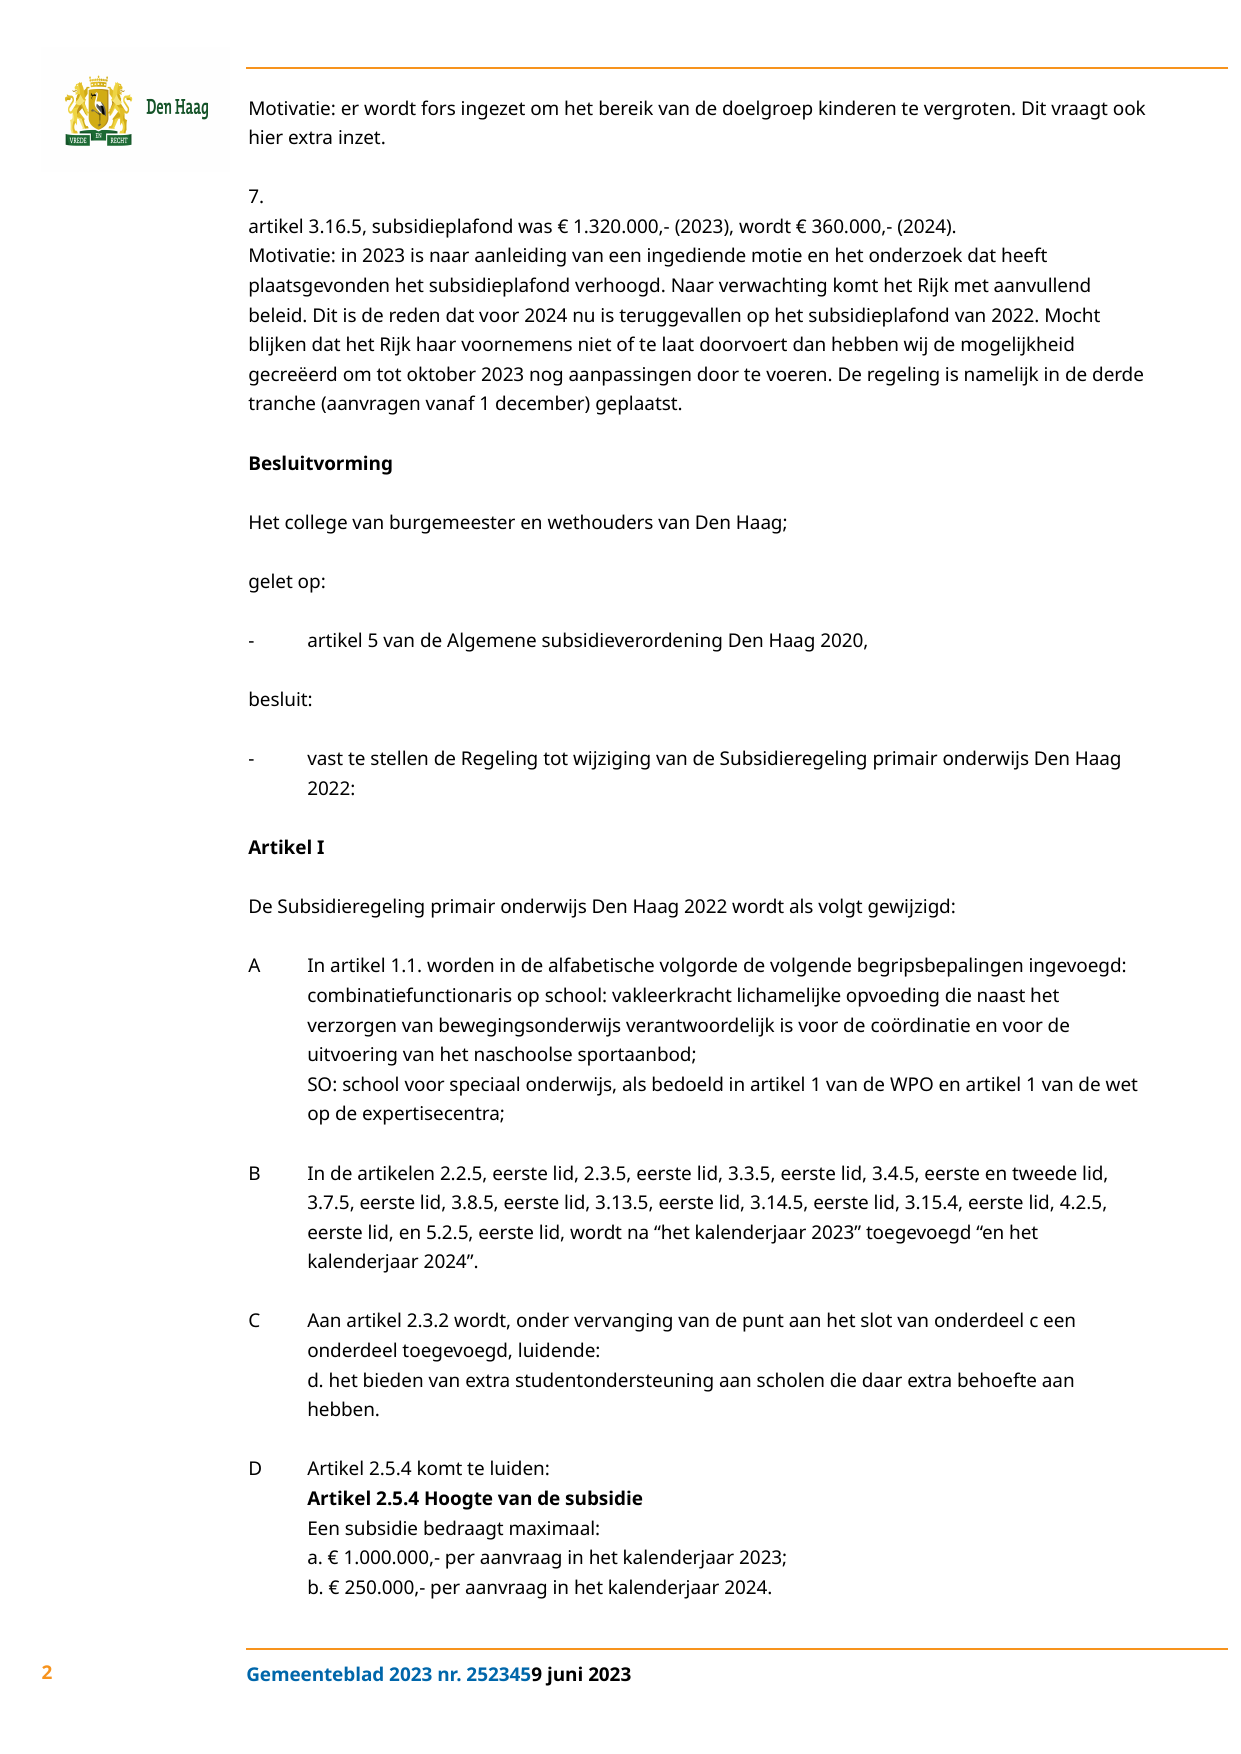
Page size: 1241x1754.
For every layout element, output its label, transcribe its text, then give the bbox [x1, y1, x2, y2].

text De Subsidieregeling primair onderwijs Den Haag 2022 wordt als volgt gewijzigd: [248, 893, 1152, 919]
list In de artikelen 2.2.5, eerste lid, 2.3.5, eerste lid, 3.3.5, eerste lid, 3.4.5, eerste en tweede lid, 3.7.5, eerste lid, 3.8.5, eerste lid, 3.13.5, eerste lid, 3.14.5, eerste lid, 3.15.4, eerste lid, 4.2.5, eerste lid, en 5.2.5, eerste lid, wordt na “het kalenderjaar 2023” toegevoegd “en het kalenderjaar 2024”. [248, 1160, 1152, 1274]
list Artikel 2.5.4 komt te luiden: [248, 1456, 1152, 1481]
list Een subsidie bedraagt maximaal: [248, 1515, 1152, 1541]
list In artikel 1.1. worden in de alfabetische volgorde de volgende begripsbepalingen ingevoegd: [248, 953, 1152, 978]
text Motivatie: er wordt fors ingezet om het bereik van de doelgroep kinderen te vergroten. Dit vraagt ook hier extra inzet. [248, 95, 1152, 150]
text artikel 3.16.5, subsidieplafond was € 1.320.000,- (2023), wordt € 360.000,- (2024). [248, 213, 1152, 239]
text Het college van burgemeester en wethouders van Den Haag; [248, 509, 1152, 535]
text Motivatie: in 2023 is naar aanleiding van een ingediende motie en het onderzoek dat heeft plaatsgevonden het subsidieplafond verhoogd. Naar verwachting komt het Rijk met aanvullend beleid. Dit is de reden dat voor 2024 nu is teruggevallen op het subsidieplafond van 2022. Mocht blijken dat het Rijk haar voornemens niet of te laat doorvoert dan hebben wij de mogelijkheid gecreëerd om tot oktober 2023 nog aanpassingen door te voeren. De regeling is namelijk in de derde tranche (aanvragen vanaf 1 december) geplaatst. [248, 243, 1152, 416]
picture [41, 47, 231, 172]
list artikel 5 van de Algemene subsidieverordening Den Haag 2020, [248, 627, 1152, 653]
list combinatiefunctionaris op school: vakleerkracht lichamelijke opvoeding die naast het verzorgen van bewegingsonderwijs verantwoordelijk is voor de coördinatie en voor de uitvoering van het naschoolse sportaanbod; [248, 982, 1152, 1067]
text Besluitvorming [248, 450, 1152, 476]
text 7. [248, 183, 1152, 209]
text Artikel I [248, 834, 1152, 860]
list vast te stellen de Regeling tot wijziging van de Subsidieregeling primair onderwijs Den Haag 2022: [248, 746, 1152, 801]
list d. het bieden van extra studentondersteuning aan scholen die daar extra behoefte aan hebben. [248, 1367, 1152, 1422]
text gelet op: [248, 568, 1152, 594]
list b. € 250.000,- per aanvraag in het kalenderjaar 2024. [248, 1574, 1152, 1600]
list Artikel 2.5.4 Hoogte van de subsidie [248, 1485, 1152, 1511]
list Aan artikel 2.3.2 wordt, onder vervanging van de punt aan het slot van onderdeel c een onderdeel toegevoegd, luidende: [248, 1308, 1152, 1363]
list SO: school voor speciaal onderwijs, als bedoeld in artikel 1 van de WPO en artikel 1 van de wet op de expertisecentra; [248, 1071, 1152, 1126]
list a. € 1.000.000,- per aanvraag in het kalenderjaar 2023; [248, 1544, 1152, 1570]
text besluit: [248, 686, 1152, 712]
